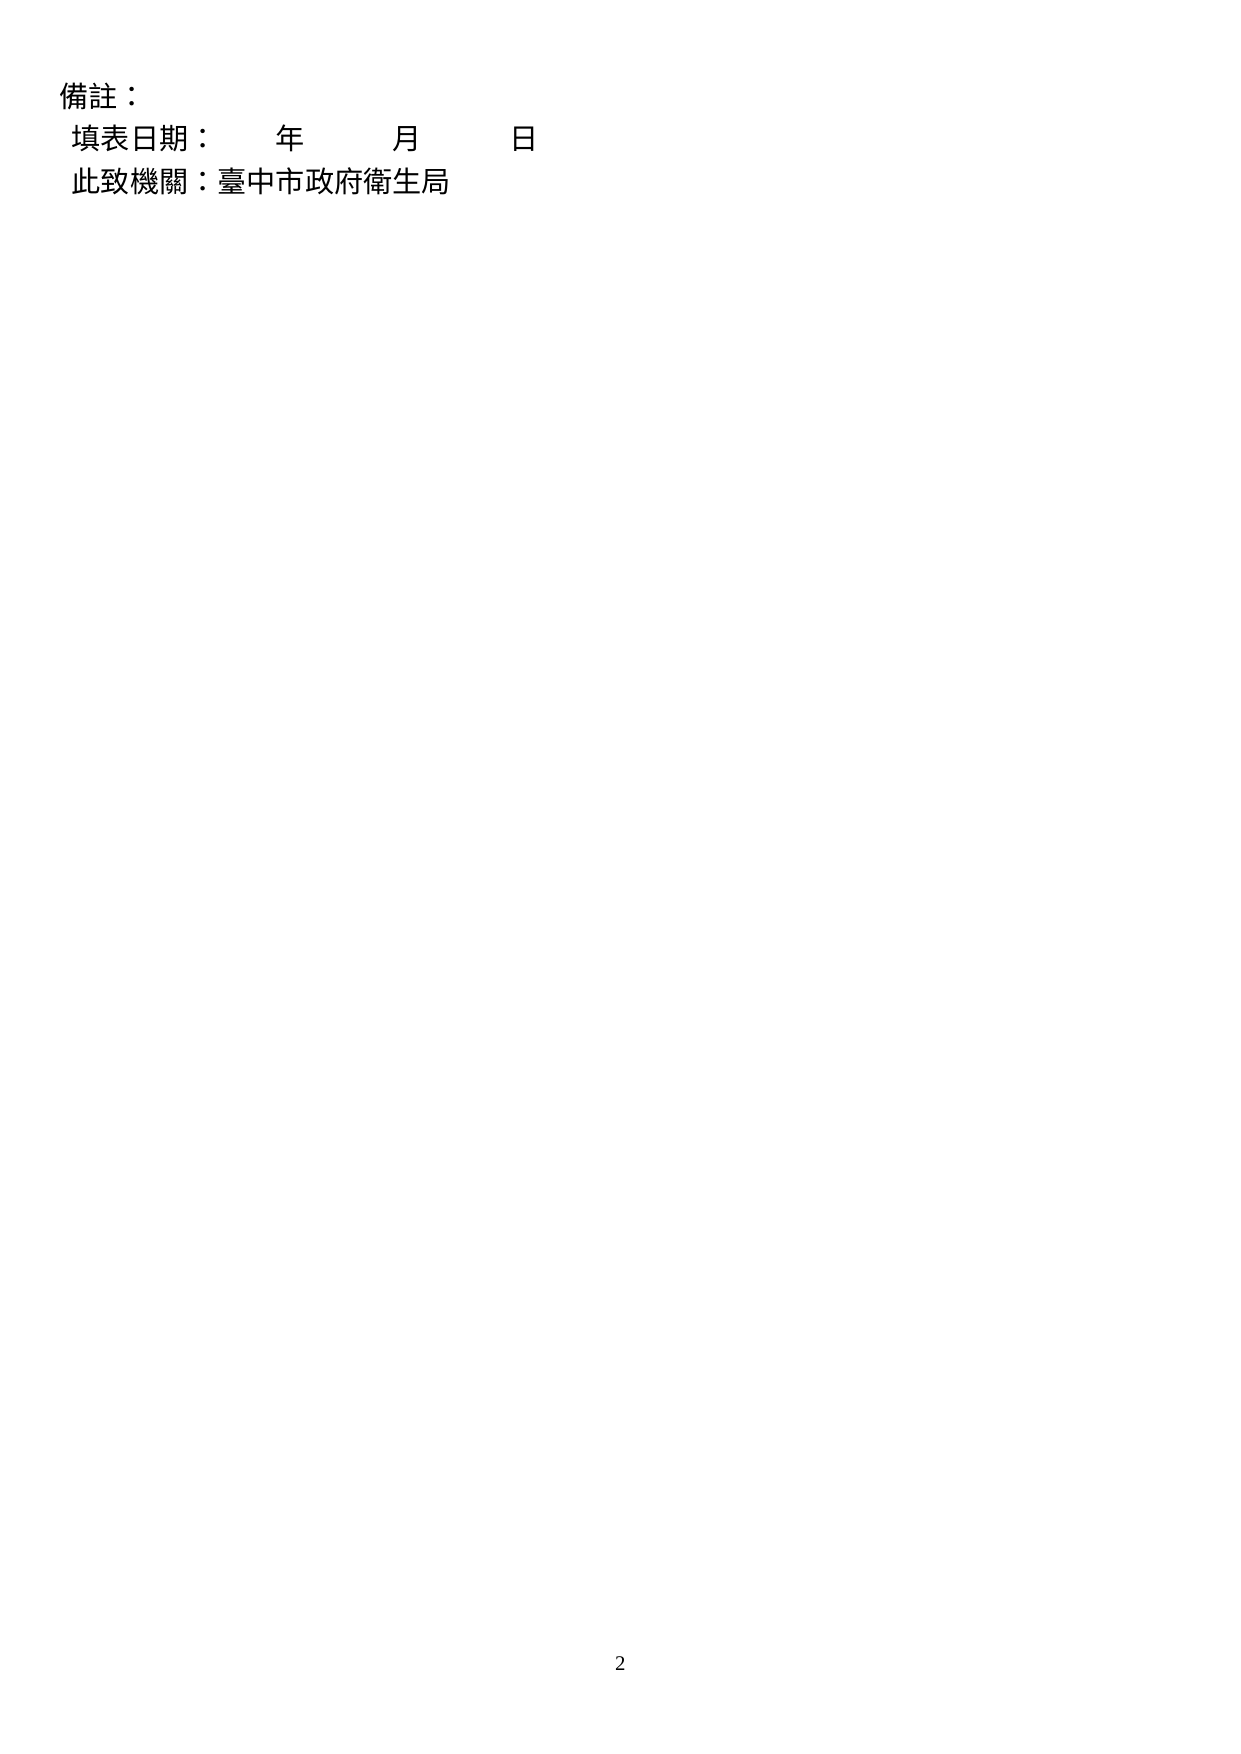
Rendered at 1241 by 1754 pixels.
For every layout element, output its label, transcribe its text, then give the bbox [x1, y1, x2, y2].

text 填表日期： 年 月 日 [71, 116, 1152, 158]
text 此致機關：臺中市政府衛生局 [71, 158, 1152, 200]
text 備註： [59, 73, 1152, 116]
